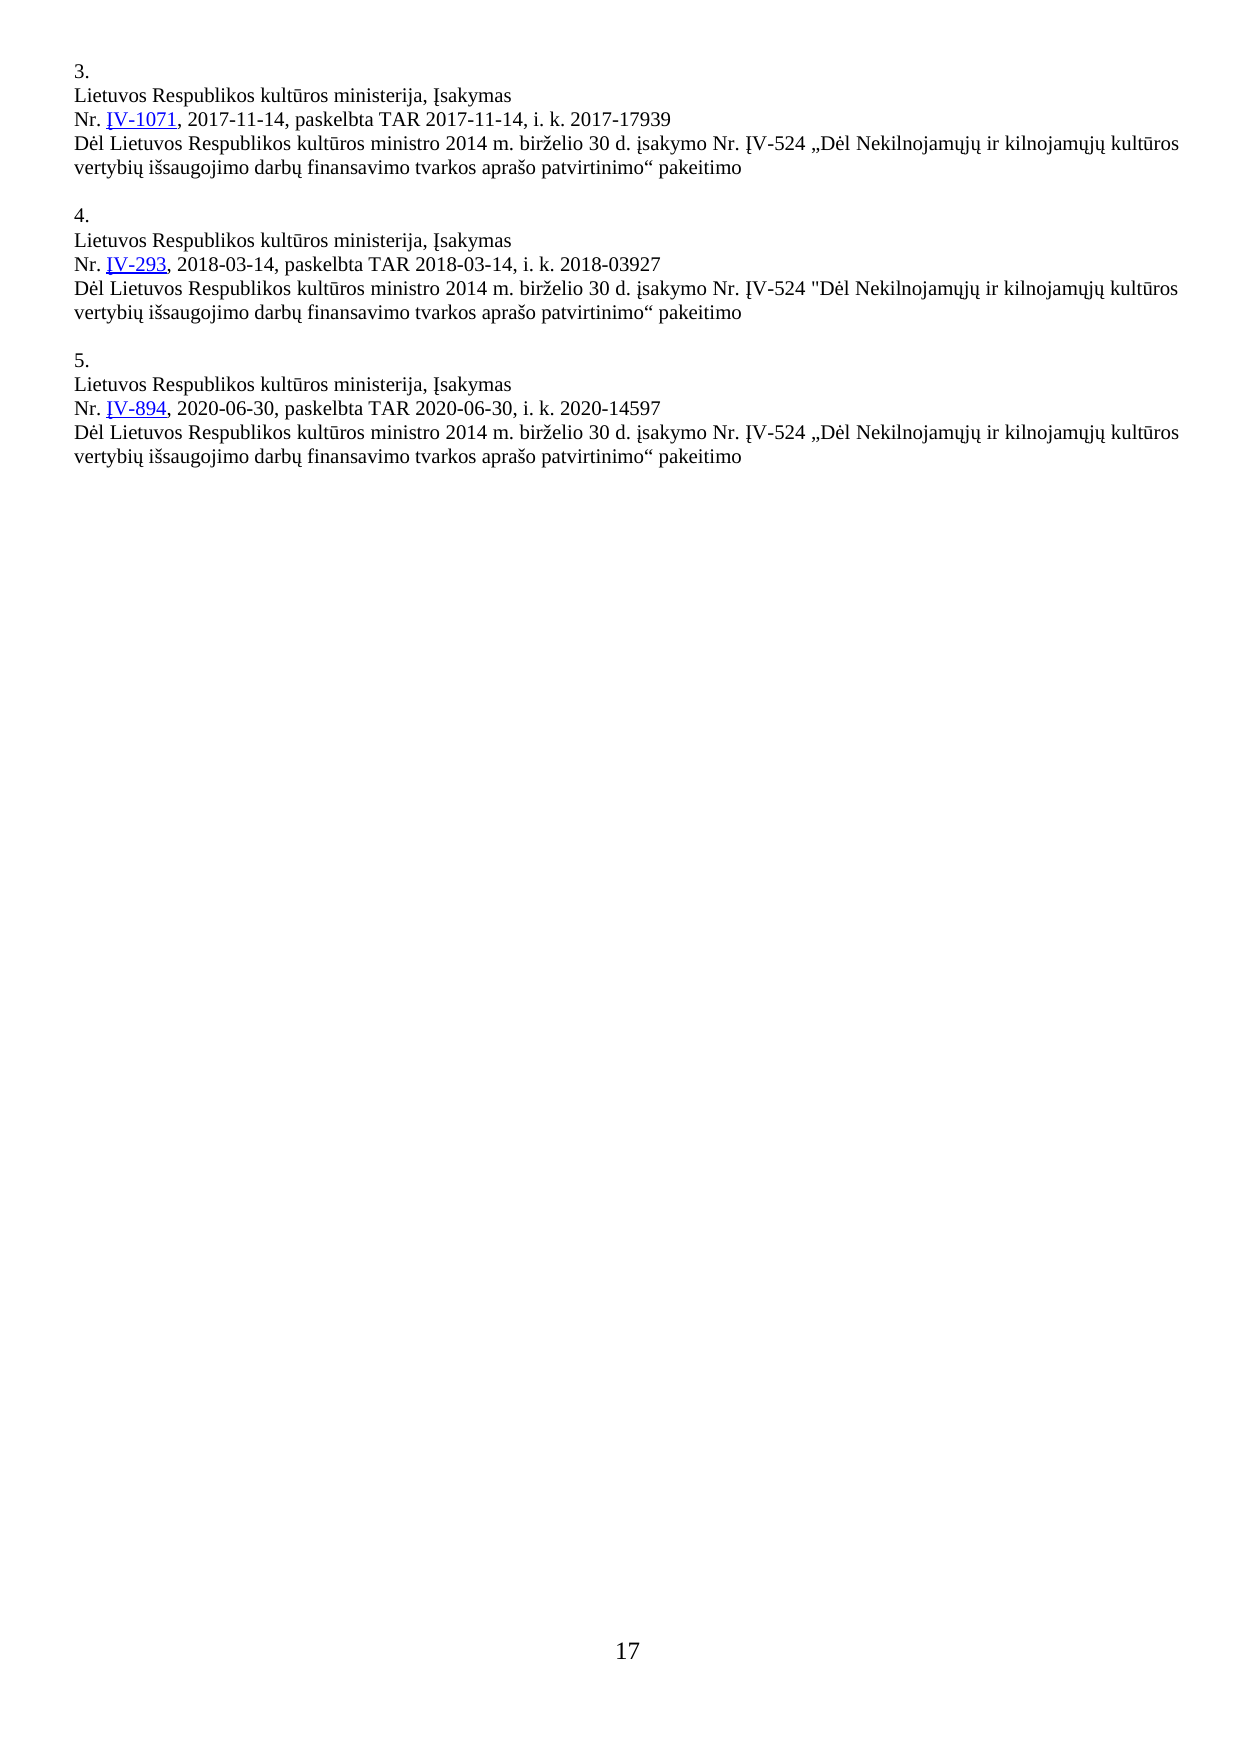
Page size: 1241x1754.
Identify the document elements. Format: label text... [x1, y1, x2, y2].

text 4. [74, 203, 1181, 227]
text Nr. ĮV-894, 2020-06-30, paskelbta TAR 2020-06-30, i. k. 2020-14597 [74, 396, 1181, 420]
text 3. [74, 59, 1181, 83]
text Dėl Lietuvos Respublikos kultūros ministro 2014 m. birželio 30 d. įsakymo Nr. ĮV-524 „Dėl Nekilnojamųjų ir kilnojamųjų kultūros vertybių išsaugojimo darbų finansavimo tvarkos aprašo patvirtinimo“ pakeitimo [74, 420, 1181, 468]
text Nr. ĮV-1071, 2017-11-14, paskelbta TAR 2017-11-14, i. k. 2017-17939 [74, 107, 1181, 131]
text Lietuvos Respublikos kultūros ministerija, Įsakymas [74, 83, 1181, 107]
text Nr. ĮV-293, 2018-03-14, paskelbta TAR 2018-03-14, i. k. 2018-03927 [74, 252, 1181, 276]
text Dėl Lietuvos Respublikos kultūros ministro 2014 m. birželio 30 d. įsakymo Nr. ĮV-524 "Dėl Nekilnojamųjų ir kilnojamųjų kultūros vertybių išsaugojimo darbų finansavimo tvarkos aprašo patvirtinimo“ pakeitimo [74, 276, 1181, 324]
text Dėl Lietuvos Respublikos kultūros ministro 2014 m. birželio 30 d. įsakymo Nr. ĮV-524 „Dėl Nekilnojamųjų ir kilnojamųjų kultūros vertybių išsaugojimo darbų finansavimo tvarkos aprašo patvirtinimo“ pakeitimo [74, 131, 1181, 179]
text Lietuvos Respublikos kultūros ministerija, Įsakymas [74, 227, 1181, 252]
text Lietuvos Respublikos kultūros ministerija, Įsakymas [74, 372, 1181, 396]
text 5. [74, 348, 1181, 372]
